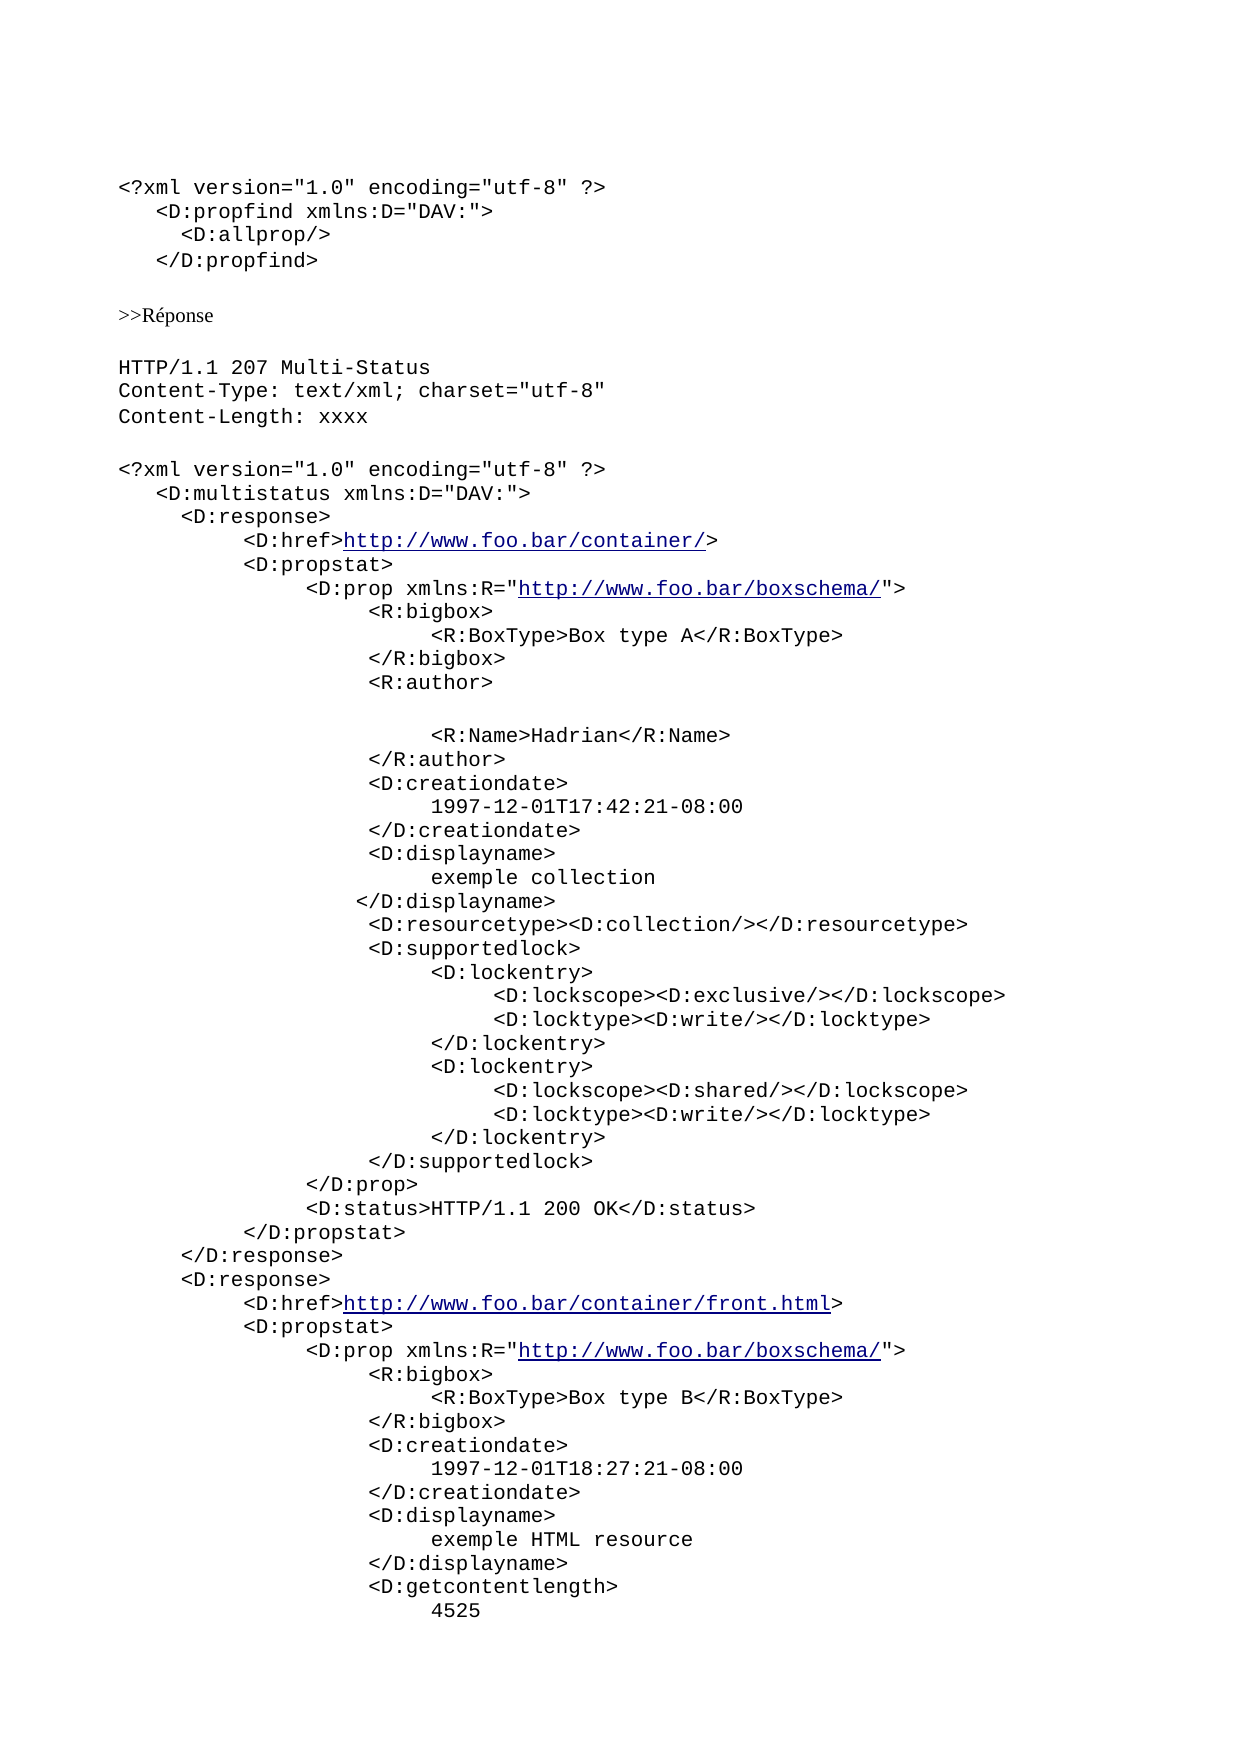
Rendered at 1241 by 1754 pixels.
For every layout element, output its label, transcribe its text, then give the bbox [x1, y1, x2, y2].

text <R:Name>Hadrian</R:Name> </R:author> <D:creationdate> 1997-12-01T17:42:21-08:00 </D:creationdate> <D:displayname> exemple collection </D:displayname> <D:resourcetype><D:collection/></D:resourcetype> <D:supportedlock> <D:lockentry> <D:lockscope><D:exclusive/></D:lockscope> <D:locktype><D:write/></D:locktype> </D:lockentry> <D:lockentry> <D:lockscope><D:shared/></D:lockscope> <D:locktype><D:write/></D:locktype> </D:lockentry> </D:supportedlock> </D:prop> <D:status>HTTP/1.1 200 OK</D:status> </D:propstat> </D:response> <D:response> <D:href>http://www.foo.bar/container/front.html> <D:propstat> <D:prop xmlns:R="http://www.foo.bar/boxschema/"> <R:bigbox> <R:BoxType>Box type B</R:BoxType> </R:bigbox> <D:creationdate> 1997-12-01T18:27:21-08:00 </D:creationdate> <D:displayname> exemple HTML resource </D:displayname> <D:getcontentlength> 4525 [118, 725, 1122, 1624]
text HTTP/1.1 207 Multi-Status Content-Type: text/xml; charset="utf-8" Content-Length: xxxx [118, 357, 1122, 430]
text <?xml version="1.0" encoding="utf-8" ?> <D:propfind xmlns:D="DAV:"> <D:allprop/> </D:propfind> [118, 177, 1122, 274]
text >>Réponse [118, 303, 1122, 327]
text <?xml version="1.0" encoding="utf-8" ?> <D:multistatus xmlns:D="DAV:"> <D:response> <D:href>http://www.foo.bar/container/> <D:propstat> <D:prop xmlns:R="http://www.foo.bar/boxschema/"> <R:bigbox> <R:BoxType>Box type A</R:BoxType> </R:bigbox> <R:author> [118, 459, 1122, 696]
